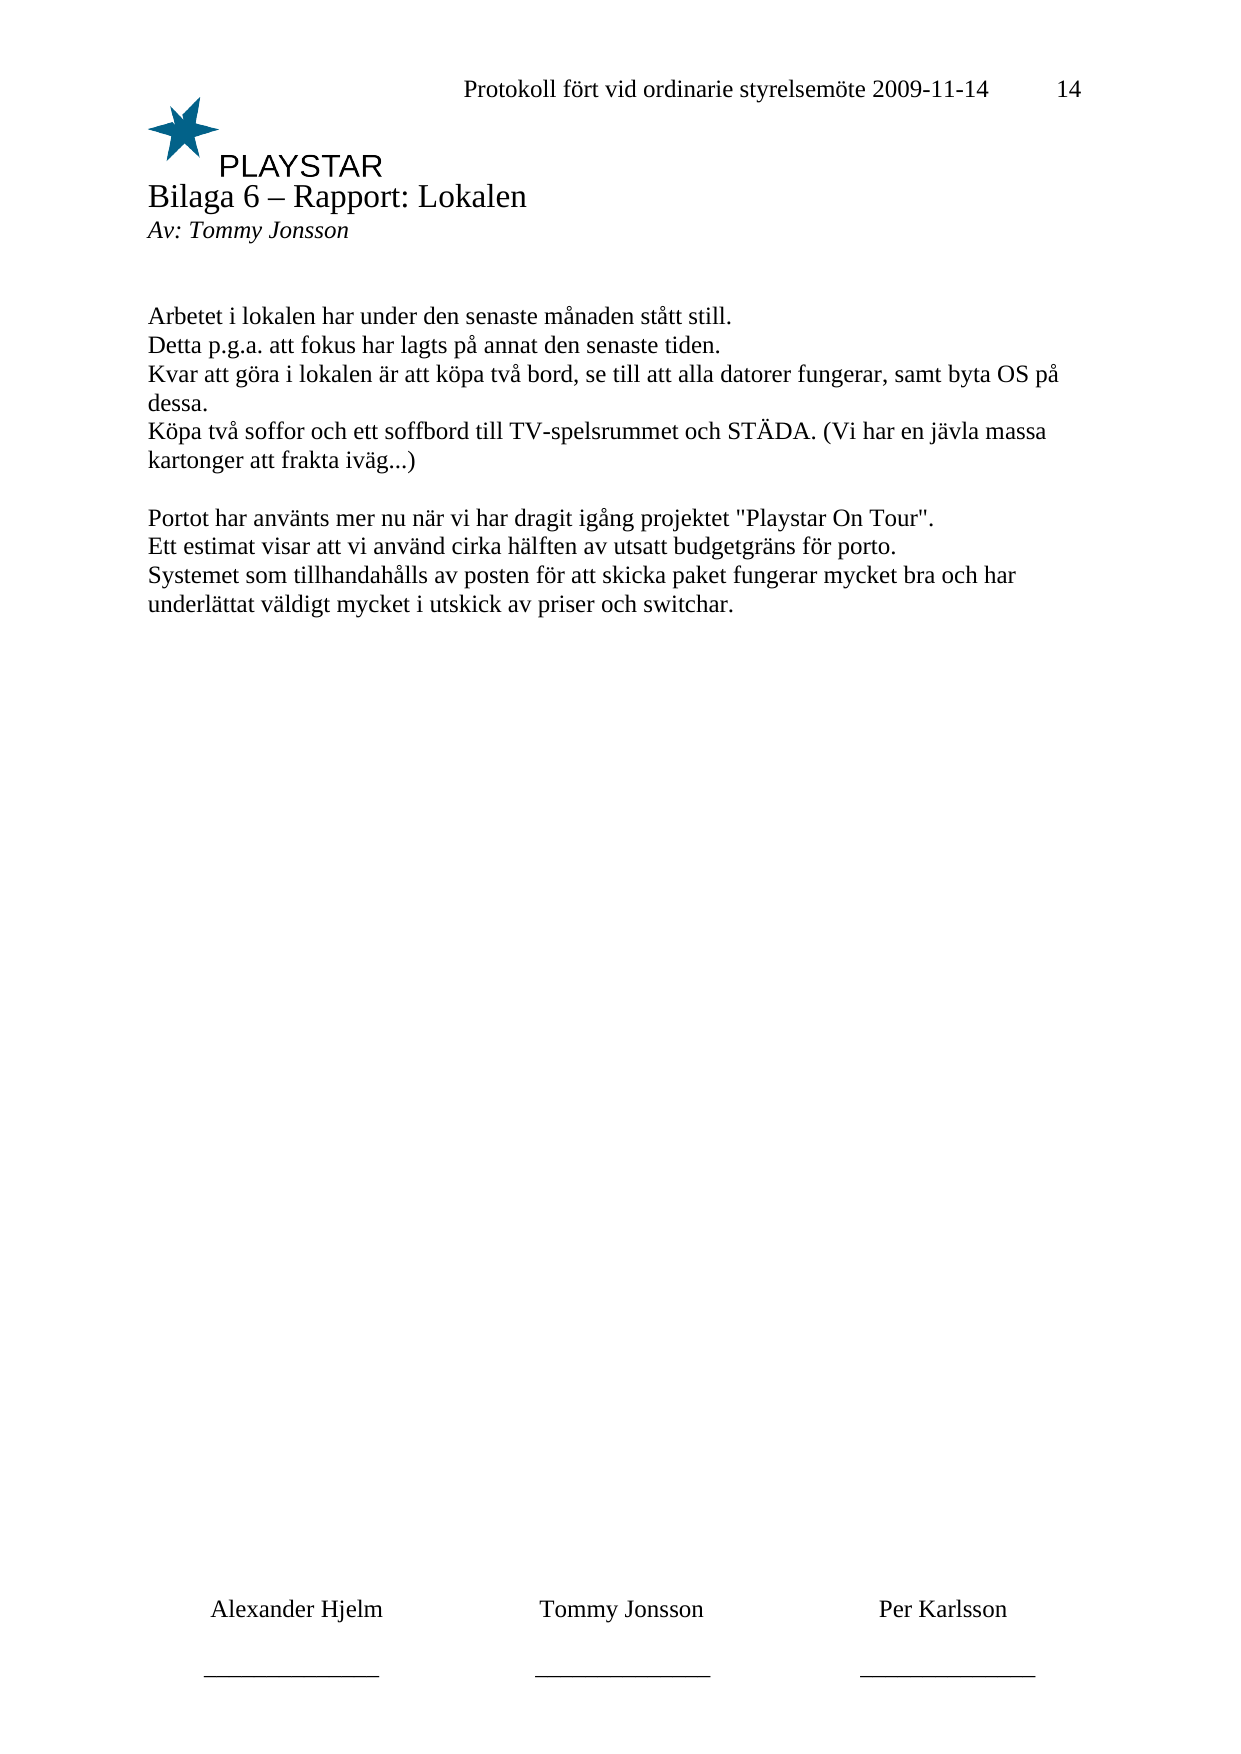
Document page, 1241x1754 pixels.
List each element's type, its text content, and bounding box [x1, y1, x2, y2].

text Av: Tommy Jonsson [148, 215, 1092, 244]
subtitle Bilaga 6 – Rapport: Lokalen [148, 177, 1092, 215]
text Arbetet i lokalen har under den senaste månaden stått still. Detta p.g.a. att fokus har lagts på annat den senaste tiden. Kvar att göra i lokalen är att köpa två bord, se till att alla datorer fungerar, samt byta OS på dessa. Köpa två soffor och ett soffbord till TV-spelsrummet och STÄDA. (Vi har en jävla massa kartonger att frakta iväg...) Portot har använts mer nu när vi har dragit igång projektet "Playstar On Tour". Ett estimat visar att vi använd cirka hälften av utsatt budgetgräns för porto. Systemet som tillhandahålls av posten för att skicka paket fungerar mycket bra och har underlättat väldigt mycket i utskick av priser och switchar. [148, 301, 1092, 618]
